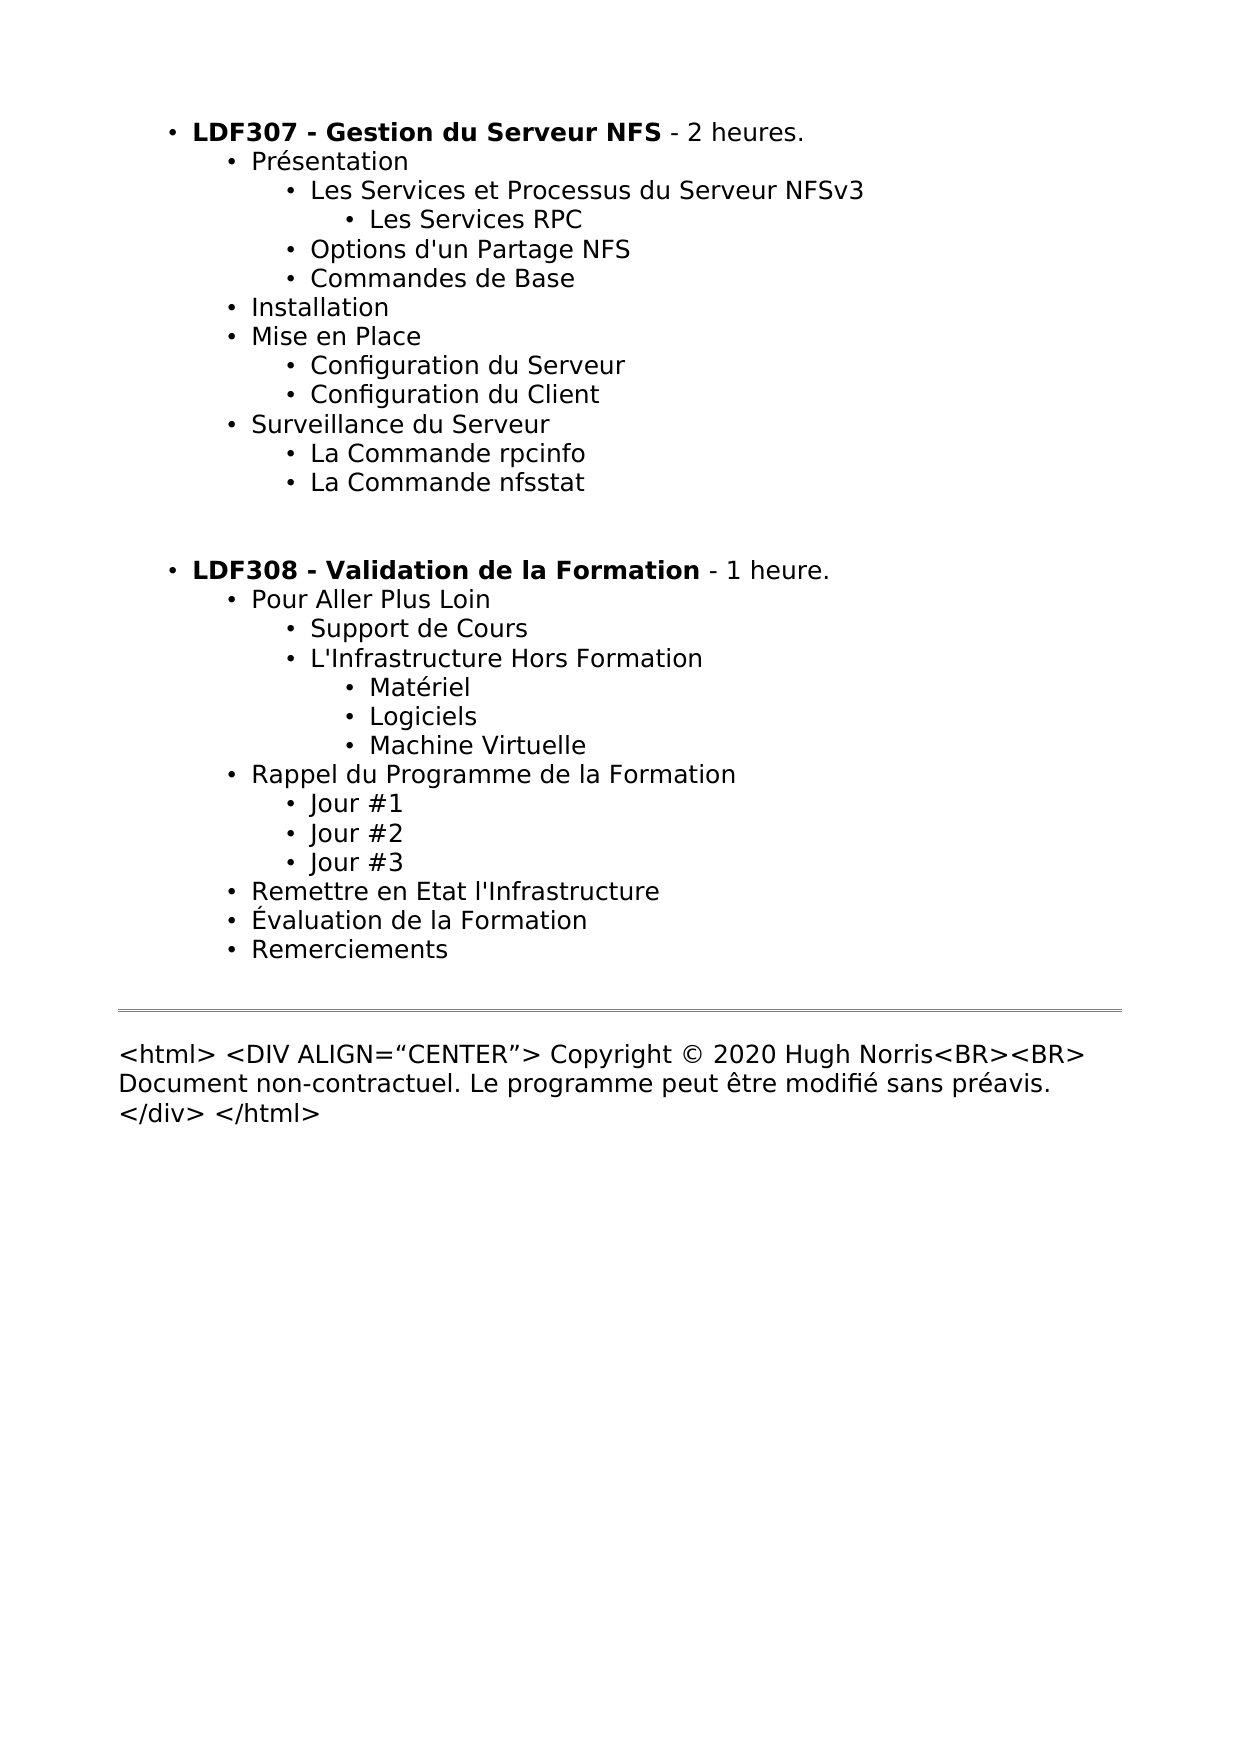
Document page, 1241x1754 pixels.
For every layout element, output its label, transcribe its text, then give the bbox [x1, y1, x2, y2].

list La Commande nfsstat [295, 468, 1122, 497]
list LDF308 - Validation de la Formation - 1 heure. [177, 556, 1122, 585]
list Configuration du Client [295, 381, 1122, 410]
list Évaluation de la Formation [236, 906, 1122, 935]
list Jour #1 [295, 789, 1122, 819]
list Logiciels [354, 702, 1122, 731]
list Remettre en Etat l'Infrastructure [236, 877, 1122, 906]
list Pour Aller Plus Loin [236, 585, 1122, 614]
list Jour #2 [295, 819, 1122, 848]
list Support de Cours [295, 614, 1122, 644]
list Mise en Place [236, 322, 1122, 351]
list Remerciements [236, 935, 1122, 964]
list Les Services et Processus du Serveur NFSv3 [295, 176, 1122, 206]
list Jour #3 [295, 848, 1122, 877]
list L'Infrastructure Hors Formation [295, 644, 1122, 673]
list Surveillance du Serveur [236, 410, 1122, 439]
list Rappel du Programme de la Formation [236, 760, 1122, 789]
list La Commande rpcinfo [295, 439, 1122, 468]
list LDF307 - Gestion du Serveur NFS - 2 heures. [177, 118, 1122, 147]
text <html> <DIV ALIGN=“CENTER”> Copyright © 2020 Hugh Norris<BR><BR> Document non-contractuel. Le programme peut être modifié sans préavis. </div> </html> [118, 1040, 1122, 1128]
list Machine Virtuelle [354, 731, 1122, 760]
list Installation [236, 293, 1122, 322]
list Configuration du Serveur [295, 351, 1122, 381]
list Commandes de Base [295, 264, 1122, 293]
list Présentation [236, 147, 1122, 176]
list Options d'un Partage NFS [295, 235, 1122, 264]
list Les Services RPC [354, 206, 1122, 235]
list Matériel [354, 673, 1122, 702]
